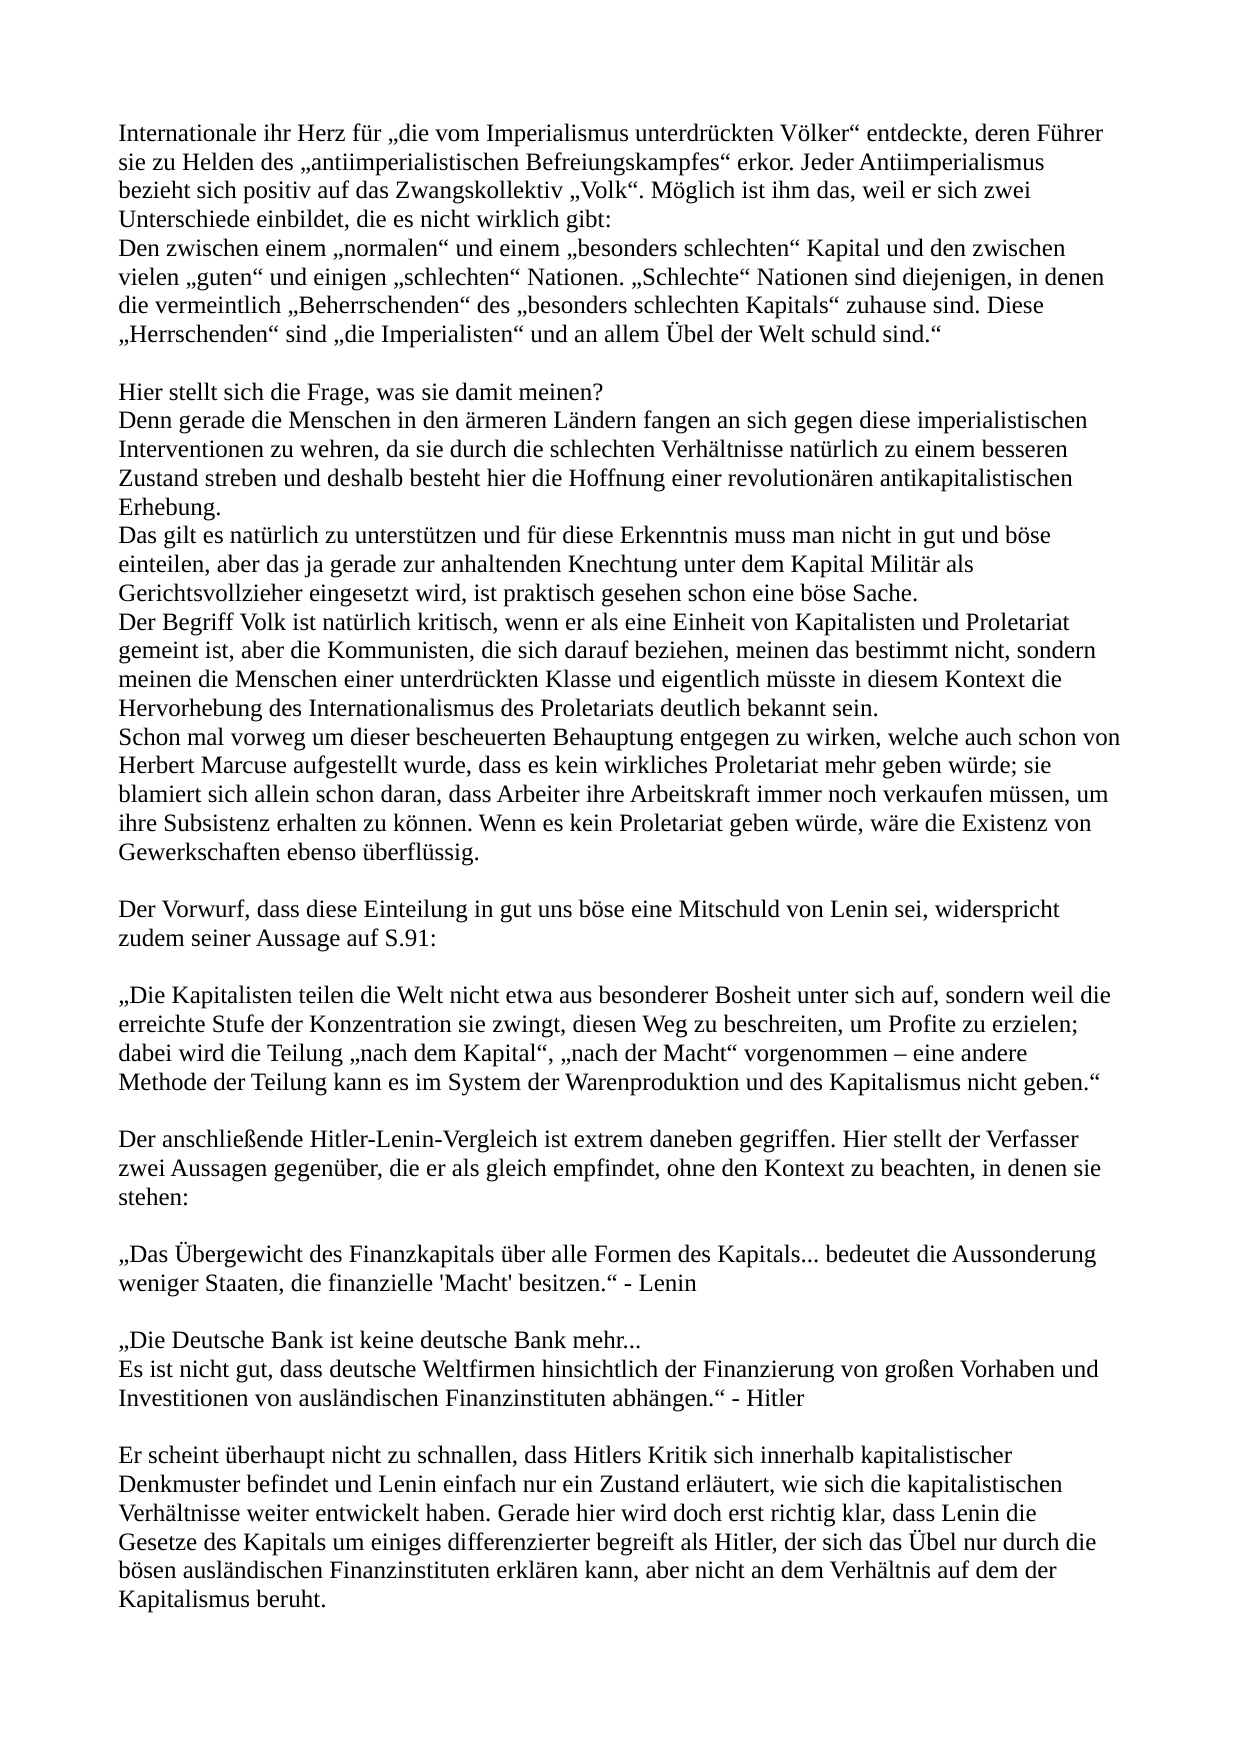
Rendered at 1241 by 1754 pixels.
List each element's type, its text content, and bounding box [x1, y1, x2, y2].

text Der anschließende Hitler-Lenin-Vergleich ist extrem daneben gegriffen. Hier stellt der Verfasser zwei Aussagen gegenüber, die er als gleich empfindet, ohne den Kontext zu beachten, in denen sie stehen: [118, 1124, 1122, 1211]
text „Das Übergewicht des Finanzkapitals über alle Formen des Kapitals... bedeutet die Aussonderung weniger Staaten, die finanzielle 'Macht' besitzen.“ - Lenin [118, 1239, 1122, 1297]
text Es ist nicht gut, dass deutsche Weltfirmen hinsichtlich der Finanzierung von großen Vorhaben und Investitionen von ausländischen Finanzinstituten abhängen.“ - Hitler [118, 1354, 1122, 1412]
text Der Begriff Volk ist natürlich kritisch, wenn er als eine Einheit von Kapitalisten und Proletariat gemeint ist, aber die Kommunisten, die sich darauf beziehen, meinen das bestimmt nicht, sondern meinen die Menschen einer unterdrückten Klasse und eigentlich müsste in diesem Kontext die Hervorhebung des Internationalismus des Proletariats deutlich bekannt sein. [118, 607, 1122, 722]
text „Die Deutsche Bank ist keine deutsche Bank mehr... [118, 1326, 1122, 1354]
text Hier stellt sich die Frage, was sie damit meinen? [118, 377, 1122, 406]
text Internationale ihr Herz für „die vom Imperialismus unterdrückten Völker“ entdeckte, deren Führer sie zu Helden des „antiimperialistischen Befreiungskampfes“ erkor. Jeder Antiimperialismus bezieht sich positiv auf das Zwangskollektiv „Volk“. Möglich ist ihm das, weil er sich zwei Unterschiede einbildet, die es nicht wirklich gibt: [118, 118, 1122, 233]
text Der Vorwurf, dass diese Einteilung in gut uns böse eine Mitschuld von Lenin sei, widerspricht zudem seiner Aussage auf S.91: [118, 894, 1122, 952]
text Das gilt es natürlich zu unterstützen und für diese Erkenntnis muss man nicht in gut und böse einteilen, aber das ja gerade zur anhaltenden Knechtung unter dem Kapital Militär als Gerichtsvollzieher eingesetzt wird, ist praktisch gesehen schon eine böse Sache. [118, 521, 1122, 607]
text Den zwischen einem „normalen“ und einem „besonders schlechten“ Kapital und den zwischen vielen „guten“ und einigen „schlechten“ Nationen. „Schlechte“ Nationen sind diejenigen, in denen die vermeintlich „Beherrschenden“ des „besonders schlechten Kapitals“ zuhause sind. Diese „Herrschenden“ sind „die Imperialisten“ und an allem Übel der Welt schuld sind.“ [118, 233, 1122, 348]
text Denn gerade die Menschen in den ärmeren Ländern fangen an sich gegen diese imperialistischen Interventionen zu wehren, da sie durch die schlechten Verhältnisse natürlich zu einem besseren Zustand streben und deshalb besteht hier die Hoffnung einer revolutionären antikapitalistischen Erhebung. [118, 406, 1122, 521]
text Er scheint überhaupt nicht zu schnallen, dass Hitlers Kritik sich innerhalb kapitalistischer Denkmuster befindet und Lenin einfach nur ein Zustand erläutert, wie sich die kapitalistischen Verhältnisse weiter entwickelt haben. Gerade hier wird doch erst richtig klar, dass Lenin die Gesetze des Kapitals um einiges differenzierter begreift als Hitler, der sich das Übel nur durch die bösen ausländischen Finanzinstituten erklären kann, aber nicht an dem Verhältnis auf dem der Kapitalismus beruht. [118, 1441, 1122, 1613]
text „Die Kapitalisten teilen die Welt nicht etwa aus besonderer Bosheit unter sich auf, sondern weil die erreichte Stufe der Konzentration sie zwingt, diesen Weg zu beschreiten, um Profite zu erzielen; dabei wird die Teilung „nach dem Kapital“, „nach der Macht“ vorgenommen – eine andere Methode der Teilung kann es im System der Warenproduktion und des Kapitalismus nicht geben.“ [118, 981, 1122, 1096]
text Schon mal vorweg um dieser bescheuerten Behauptung entgegen zu wirken, welche auch schon von Herbert Marcuse aufgestellt wurde, dass es kein wirkliches Proletariat mehr geben würde; sie blamiert sich allein schon daran, dass Arbeiter ihre Arbeitskraft immer noch verkaufen müssen, um ihre Subsistenz erhalten zu können. Wenn es kein Proletariat geben würde, wäre die Existenz von Gewerkschaften ebenso überflüssig. [118, 722, 1122, 866]
